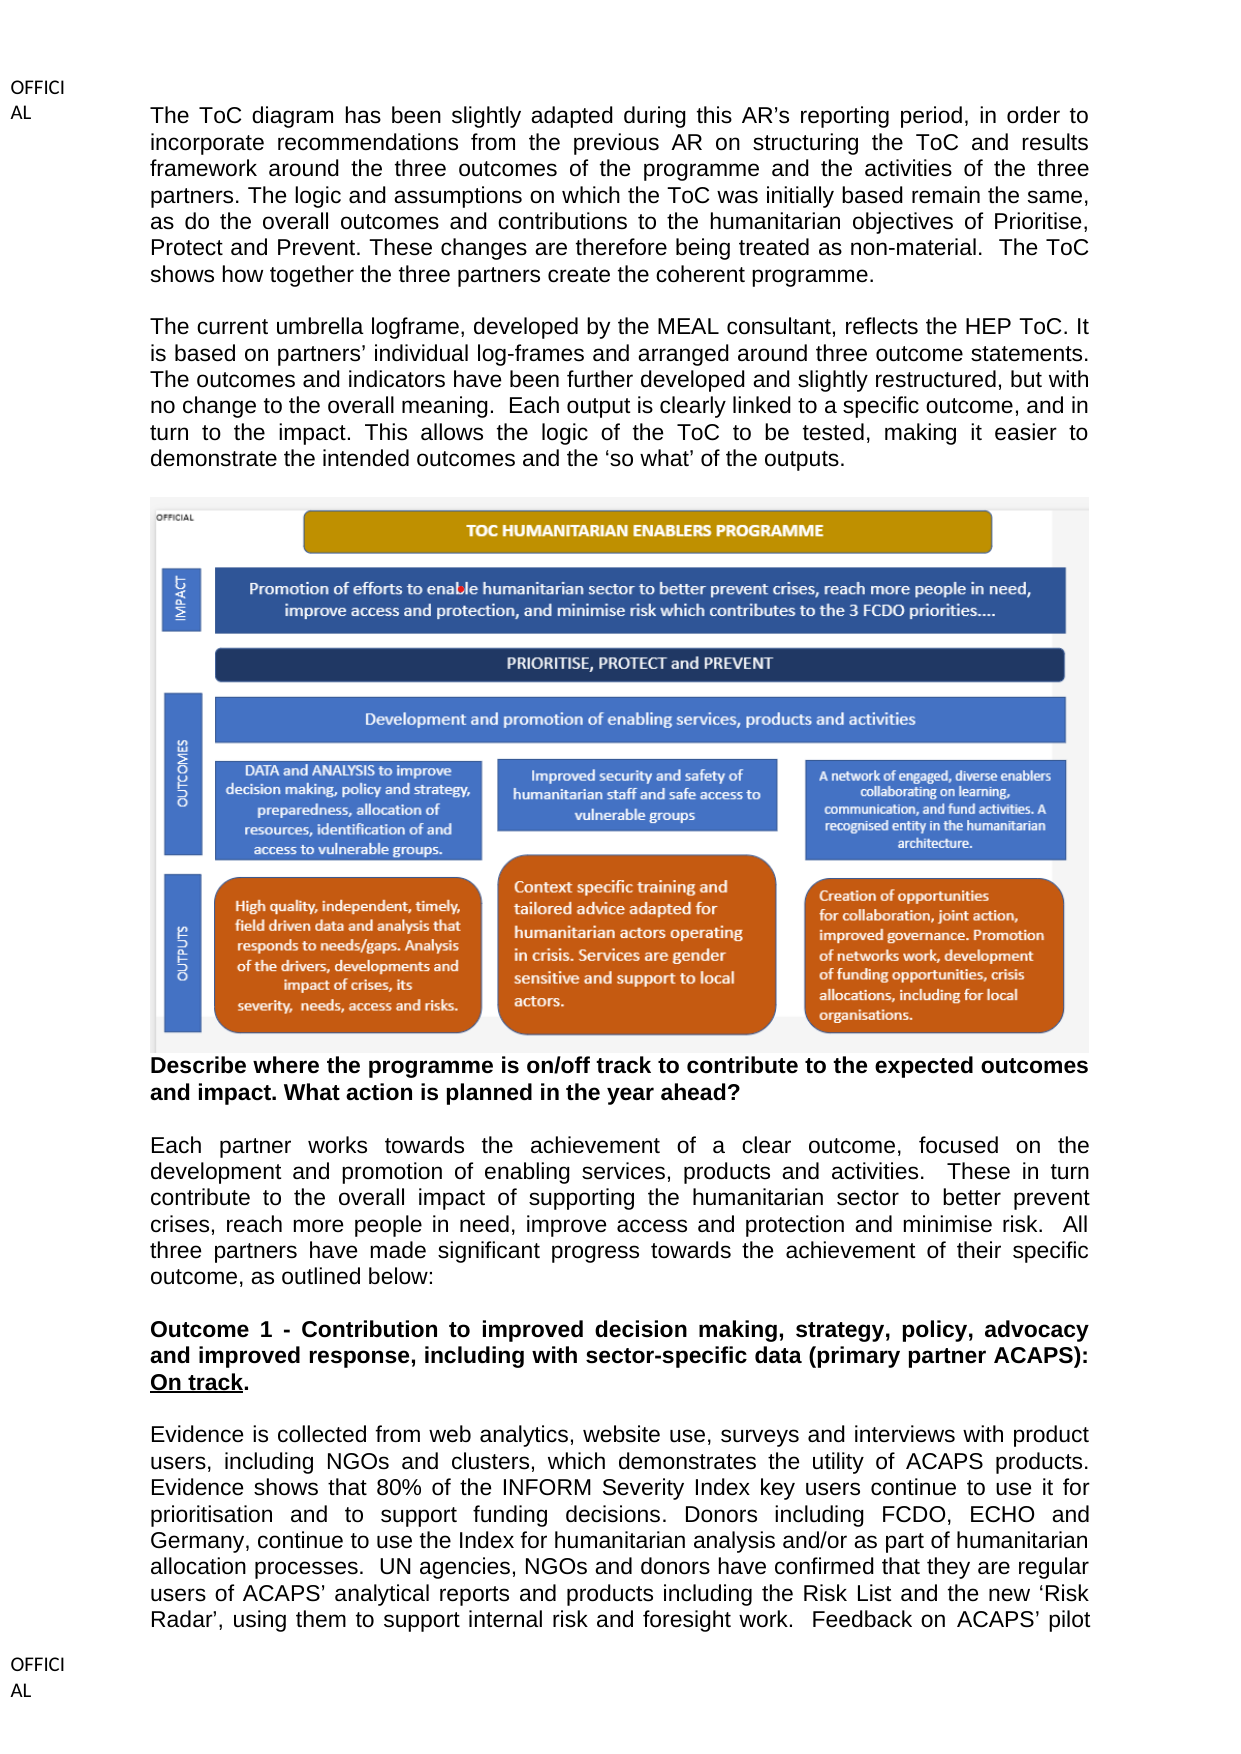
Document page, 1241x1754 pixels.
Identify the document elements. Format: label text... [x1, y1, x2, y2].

text Each partner works towards the achievement of a clear outcome, focused on the development and promotion of enabling services, products and activities. These in turn contribute to the overall impact of supporting the humanitarian sector to better prevent crises, reach more people in need, improve access and protection and minimise risk. All three partners have made significant progress towards the achievement of their specific outcome, as outlined below: [150, 1132, 1090, 1290]
text Evidence is collected from web analytics, website use, surveys and interviews with product users, including NGOs and clusters, which demonstrates the utility of ACAPS products. Evidence shows that 80% of the INFORM Severity Index key users continue to use it for prioritisation and to support funding decisions. Donors including FCDO, ECHO and Germany, continue to use the Index for humanitarian analysis and/or as part of humanitarian allocation processes. UN agencies, NGOs and donors have confirmed that they are regular users of ACAPS’ analytical reports and products including the Risk List and the new ‘Risk Radar’, using them to support internal risk and foresight work. Feedback on ACAPS’ pilot [150, 1421, 1090, 1632]
text The ToC diagram has been slightly adapted during this AR’s reporting period, in order to incorporate recommendations from the previous AR on structuring the ToC and results framework around the three outcomes of the programme and the activities of the three partners. The logic and assumptions on which the ToC was initially based remain the same, as do the overall outcomes and contributions to the humanitarian objectives of Prioritise, Protect and Prevent. These changes are therefore being treated as non-material. The ToC shows how together the three partners create the coherent programme. [150, 102, 1090, 287]
text Describe where the programme is on/off track to contribute to the expected outcomes and impact. What action is planned in the year ahead? [150, 1052, 1090, 1105]
text The current umbrella logframe, developed by the MEAL consultant, reflects the HEP ToC. It is based on partners’ individual log-frames and arranged around three outcome statements. The outcomes and indicators have been further developed and slightly restructured, but with no change to the overall meaning. Each output is clearly linked to a specific outcome, and in turn to the impact. This allows the logic of the ToC to be tested, making it easier to demonstrate the intended outcomes and the ‘so what’ of the outputs. [150, 313, 1090, 471]
text Outcome 1 - Contribution to improved decision making, strategy, policy, advocacy and improved response, including with sector-specific data (primary partner ACAPS): On track. [150, 1316, 1090, 1395]
